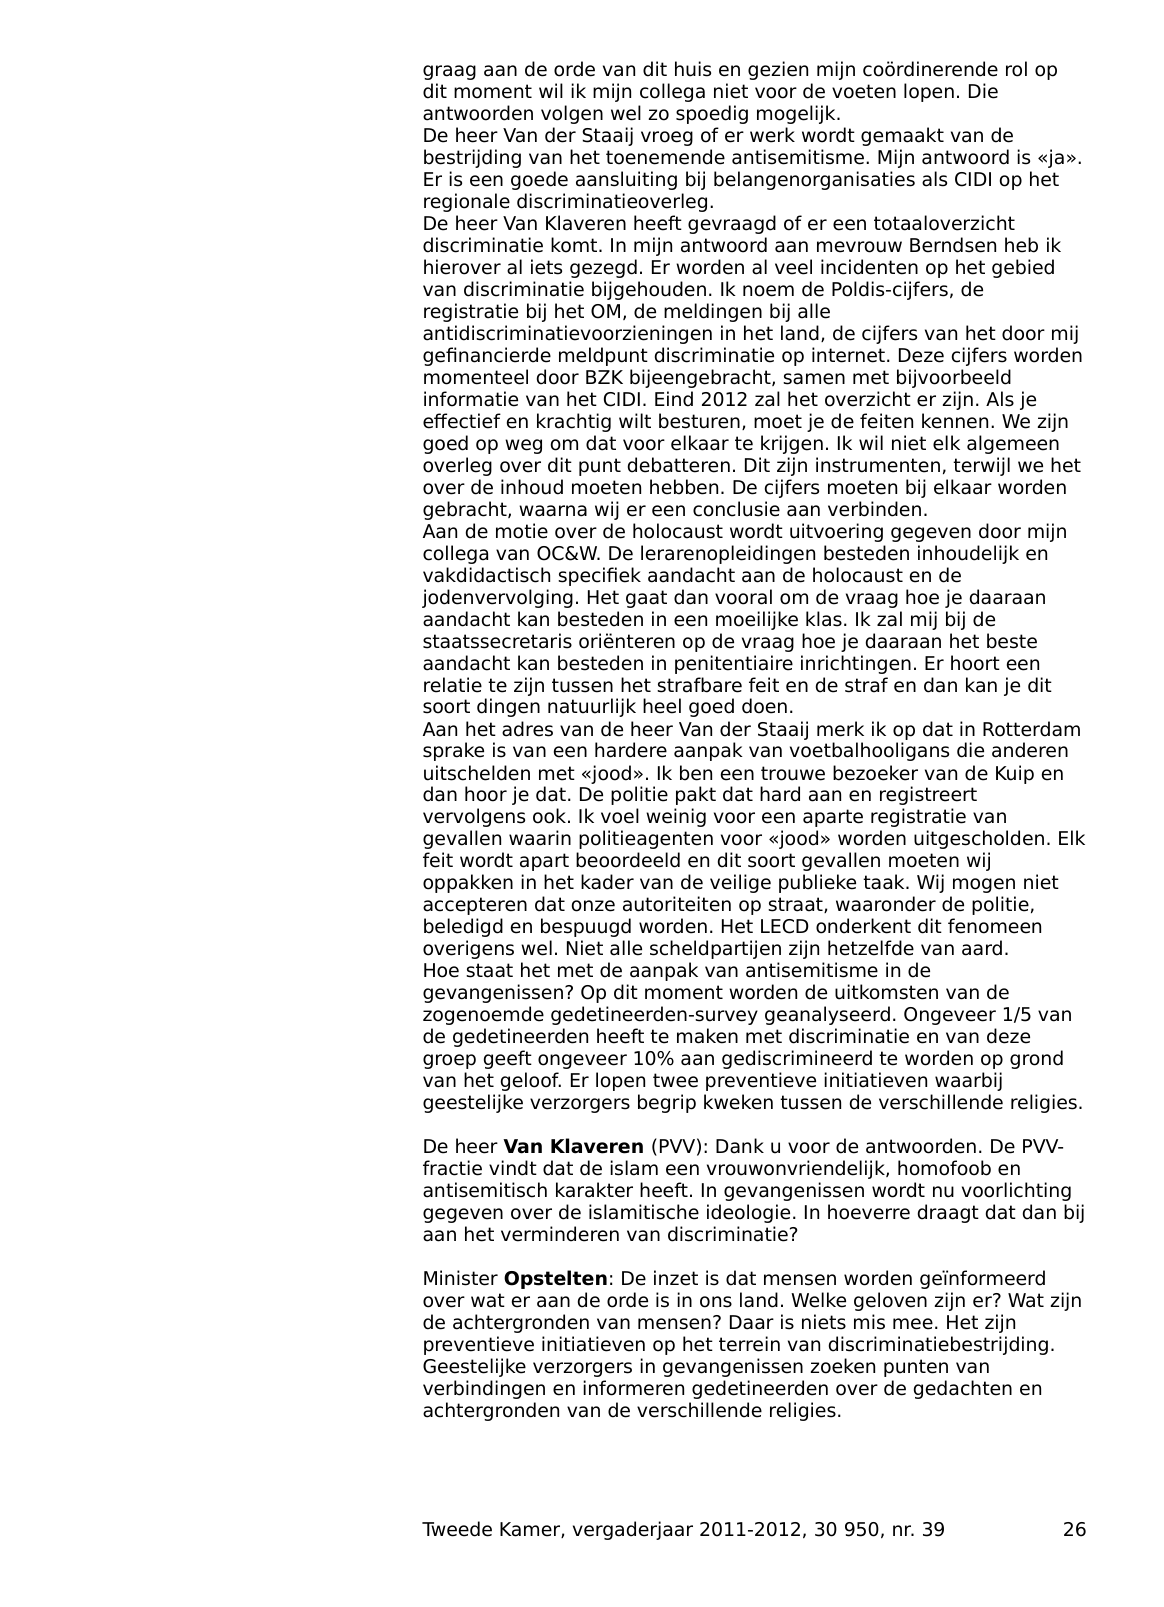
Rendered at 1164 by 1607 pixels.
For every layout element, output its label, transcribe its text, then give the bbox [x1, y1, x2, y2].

text Aan het adres van de heer Van der Staaij merk ik op dat in Rotterdam sprake is van een hardere aanpak van voetbalhooligans die anderen uitschelden met «jood». Ik ben een trouwe bezoeker van de Kuip en dan hoor je dat. De politie pakt dat hard aan en registreert vervolgens ook. Ik voel weinig voor een aparte registratie van gevallen waarin politieagenten voor «jood» worden uitgescholden. Elk feit wordt apart beoordeeld en dit soort gevallen moeten wij oppakken in het kader van de veilige publieke taak. Wij mogen niet accepteren dat onze autoriteiten op straat, waaronder de politie, beledigd en bespuugd worden. Het LECD onderkent dit fenomeen overigens wel. Niet alle scheldpartijen zijn hetzelfde van aard. [422, 718, 1087, 960]
text Hoe staat het met de aanpak van antisemitisme in de gevangenissen? Op dit moment worden de uitkomsten van de zogenoemde gedetineerden-survey geanalyseerd. Ongeveer 1/5 van de gedetineerden heeft te maken met discriminatie en van deze groep geeft ongeveer 10% aan gediscrimineerd te worden op grond van het geloof. Er lopen twee preventieve initiatieven waarbij geestelijke verzorgers begrip kweken tussen de verschillende religies. [422, 960, 1087, 1114]
text graag aan de orde van dit huis en gezien mijn coördinerende rol op dit moment wil ik mijn collega niet voor de voeten lopen. Die antwoorden volgen wel zo spoedig mogelijk. [422, 59, 1087, 125]
text De heer Van der Staaij vroeg of er werk wordt gemaakt van de bestrijding van het toenemende antisemitisme. Mijn antwoord is «ja». Er is een goede aansluiting bij belangenorganisaties als CIDI op het regionale discriminatieoverleg. [422, 125, 1087, 213]
text De heer Van Klaveren heeft gevraagd of er een totaaloverzicht discriminatie komt. In mijn antwoord aan mevrouw Berndsen heb ik hierover al iets gezegd. Er worden al veel incidenten op het gebied van discriminatie bijgehouden. Ik noem de Poldis-cijfers, de registratie bij het OM, de meldingen bij alle antidiscriminatievoorzieningen in het land, de cijfers van het door mij gefinancierde meldpunt discriminatie op internet. Deze cijfers worden momenteel door BZK bijeengebracht, samen met bijvoorbeeld informatie van het CIDI. Eind 2012 zal het overzicht er zijn. Als je effectief en krachtig wilt besturen, moet je de feiten kennen. We zijn goed op weg om dat voor elkaar te krijgen. Ik wil niet elk algemeen overleg over dit punt debatteren. Dit zijn instrumenten, terwijl we het over de inhoud moeten hebben. De cijfers moeten bij elkaar worden gebracht, waarna wij er een conclusie aan verbinden. [422, 213, 1087, 521]
text Aan de motie over de holocaust wordt uitvoering gegeven door mijn collega van OC&W. De lerarenopleidingen besteden inhoudelijk en vakdidactisch specifiek aandacht aan de holocaust en de jodenvervolging. Het gaat dan vooral om de vraag hoe je daaraan aandacht kan besteden in een moeilijke klas. Ik zal mij bij de staatssecretaris oriënteren op de vraag hoe je daaraan het beste aandacht kan besteden in penitentiaire inrichtingen. Er hoort een relatie te zijn tussen het strafbare feit en de straf en dan kan je dit soort dingen natuurlijk heel goed doen. [422, 521, 1087, 718]
text De heer Van Klaveren (PVV): Dank u voor de antwoorden. De PVV-fractie vindt dat de islam een vrouwonvriendelijk, homofoob en antisemitisch karakter heeft. In gevangenissen wordt nu voorlichting gegeven over de islamitische ideologie. In hoeverre draagt dat dan bij aan het verminderen van discriminatie? [422, 1136, 1087, 1246]
text Minister Opstelten: De inzet is dat mensen worden geïnformeerd over wat er aan de orde is in ons land. Welke geloven zijn er? Wat zijn de achtergronden van mensen? Daar is niets mis mee. Het zijn preventieve initiatieven op het terrein van discriminatiebestrijding. Geestelijke verzorgers in gevangenissen zoeken punten van verbindingen en informeren gedetineerden over de gedachten en achtergronden van de verschillende religies. [422, 1268, 1087, 1422]
